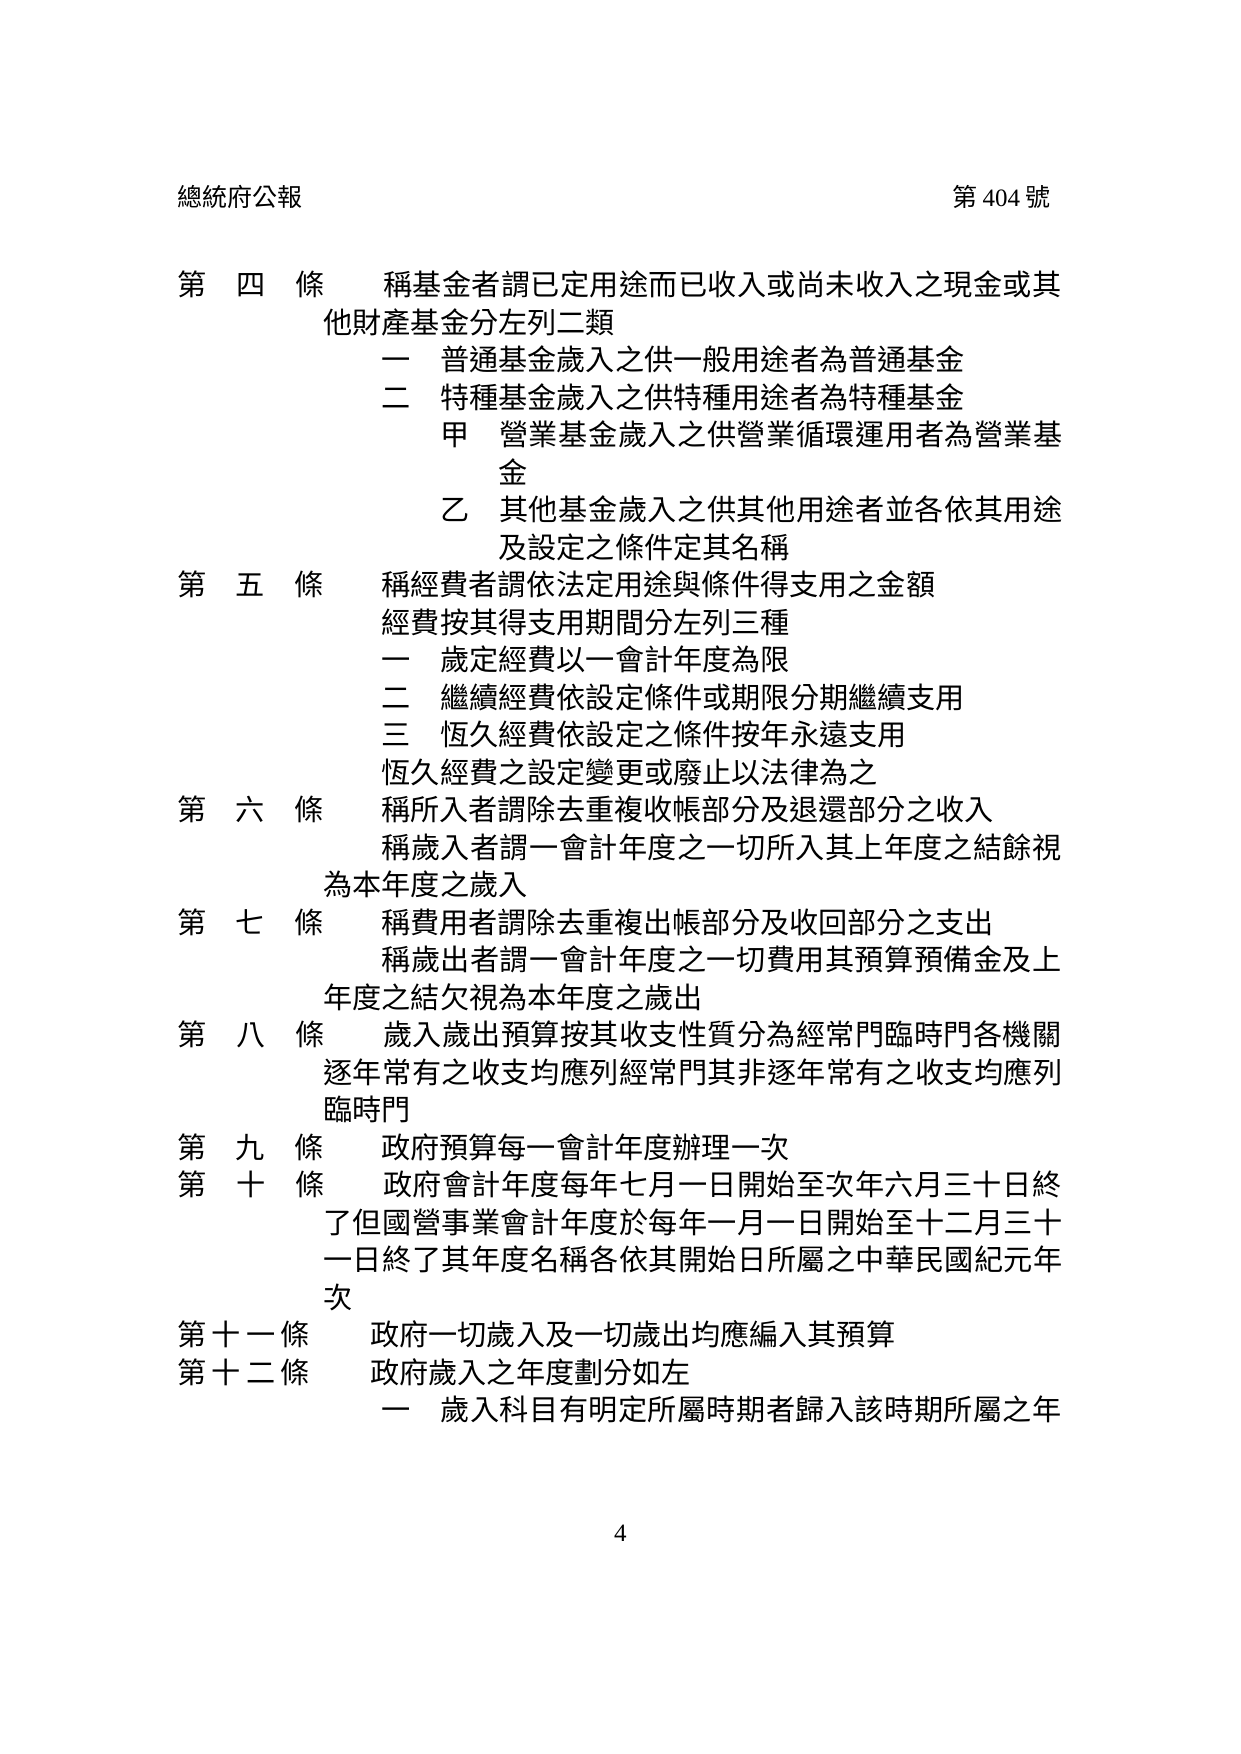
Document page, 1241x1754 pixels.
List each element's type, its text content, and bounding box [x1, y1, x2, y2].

text 稱歲入者謂一會計年度之一切所入其上年度之結餘視為本年度之歲入 [323, 828, 1063, 903]
text 第十二條 政府歲入之年度劃分如左 [177, 1353, 1063, 1391]
text 第 十 條 政府會計年度每年七月一日開始至次年六月三十日終了但國營事業會計年度於每年一月一日開始至十二月三十一日終了其年度名稱各依其開始日所屬之中華民國紀元年次 [177, 1166, 1063, 1316]
text 一 歲定經費以一會計年度為限 [381, 641, 1063, 678]
text 二 繼續經費依設定條件或期限分期繼續支用 [381, 678, 1063, 716]
text 二 特種基金歲入之供特種用途者為特種基金 [381, 378, 1063, 416]
text 三 恆久經費依設定之條件按年永遠支用 [381, 716, 1063, 753]
text 稱歲出者謂一會計年度之一切費用其預算預備金及上年度之結欠視為本年度之歲出 [323, 941, 1063, 1016]
text 第 八 條 歲入歲出預算按其收支性質分為經常門臨時門各機關逐年常有之收支均應列經常門其非逐年常有之收支均應列臨時門 [177, 1016, 1063, 1128]
text 第 六 條 稱所入者謂除去重複收帳部分及退還部分之收入 [177, 791, 1063, 828]
text 甲 營業基金歲入之供營業循環運用者為營業基金 [440, 416, 1063, 491]
text 恆久經費之設定變更或廢止以法律為之 [323, 753, 1063, 791]
text 經費按其得支用期間分左列三種 [323, 603, 1063, 641]
text 第 七 條 稱費用者謂除去重複出帳部分及收回部分之支出 [177, 903, 1063, 941]
text 一 普通基金歲入之供一般用途者為普通基金 [381, 341, 1063, 378]
text 第 五 條 稱經費者謂依法定用途與條件得支用之金額 [177, 566, 1063, 603]
text 乙 其他基金歲入之供其他用途者並各依其用途及設定之條件定其名稱 [440, 491, 1063, 566]
text 第 九 條 政府預算每一會計年度辦理一次 [177, 1128, 1063, 1166]
text 一 歲入科目有明定所屬時期者歸入該時期所屬之年 [381, 1391, 1063, 1428]
text 第十一條 政府一切歲入及一切歲出均應編入其預算 [177, 1316, 1063, 1353]
text 第 四 條 稱基金者謂已定用途而已收入或尚未收入之現金或其他財產基金分左列二類 [177, 266, 1063, 341]
